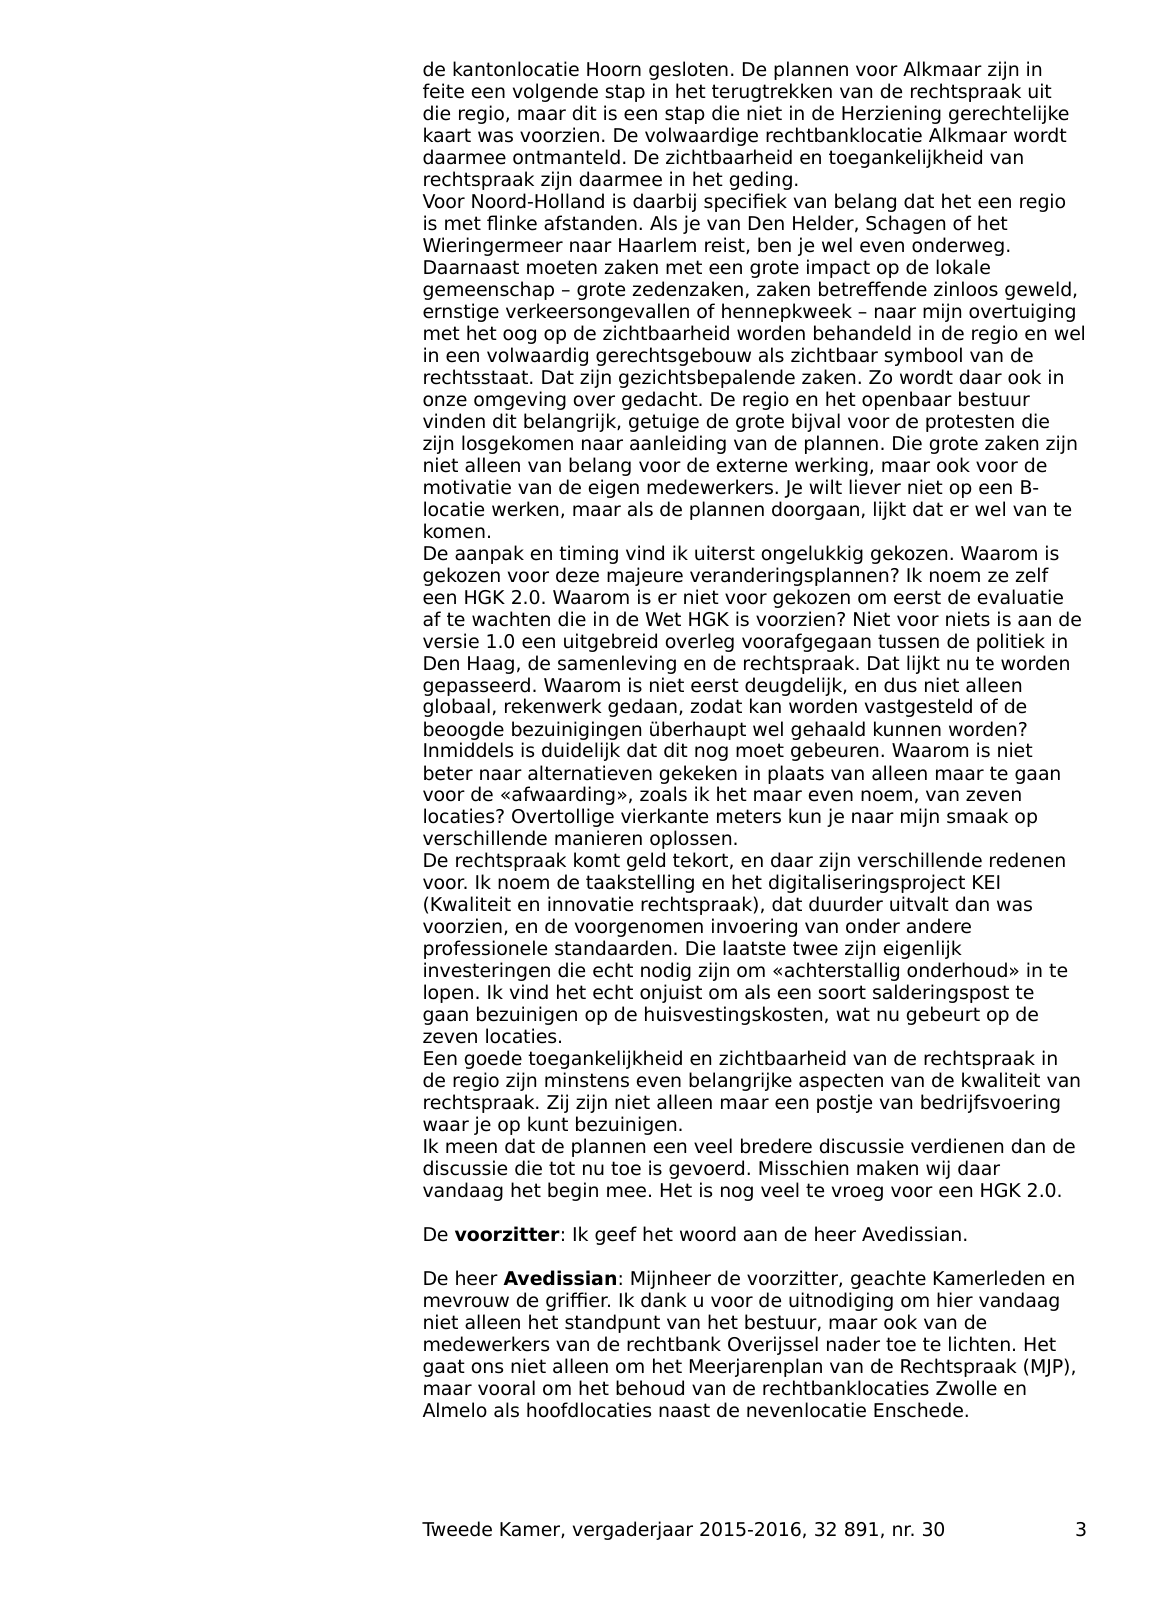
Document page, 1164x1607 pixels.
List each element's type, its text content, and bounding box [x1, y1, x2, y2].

text de kantonlocatie Hoorn gesloten. De plannen voor Alkmaar zijn in feite een volgende stap in het terugtrekken van de rechtspraak uit die regio, maar dit is een stap die niet in de Herziening gerechtelijke kaart was voorzien. De volwaardige rechtbanklocatie Alkmaar wordt daarmee ontmanteld. De zichtbaarheid en toegankelijkheid van rechtspraak zijn daarmee in het geding. [422, 59, 1087, 191]
text De aanpak en timing vind ik uiterst ongelukkig gekozen. Waarom is gekozen voor deze majeure veranderingsplannen? Ik noem ze zelf een HGK 2.0. Waarom is er niet voor gekozen om eerst de evaluatie af te wachten die in de Wet HGK is voorzien? Niet voor niets is aan de versie 1.0 een uitgebreid overleg voorafgegaan tussen de politiek in Den Haag, de samenleving en de rechtspraak. Dat lijkt nu te worden gepasseerd. Waarom is niet eerst deugdelijk, en dus niet alleen globaal, rekenwerk gedaan, zodat kan worden vastgesteld of de beoogde bezuinigingen überhaupt wel gehaald kunnen worden? Inmiddels is duidelijk dat dit nog moet gebeuren. Waarom is niet beter naar alternatieven gekeken in plaats van alleen maar te gaan voor de «afwaarding», zoals ik het maar even noem, van zeven locaties? Overtollige vierkante meters kun je naar mijn smaak op verschillende manieren oplossen. [422, 543, 1087, 850]
text De heer Avedissian: Mijnheer de voorzitter, geachte Kamerleden en mevrouw de griffier. Ik dank u voor de uitnodiging om hier vandaag niet alleen het standpunt van het bestuur, maar ook van de medewerkers van de rechtbank Overijssel nader toe te lichten. Het gaat ons niet alleen om het Meerjarenplan van de Rechtspraak (MJP), maar vooral om het behoud van de rechtbanklocaties Zwolle en Almelo als hoofdlocaties naast de nevenlocatie Enschede. [422, 1268, 1087, 1422]
text Ik meen dat de plannen een veel bredere discussie verdienen dan de discussie die tot nu toe is gevoerd. Misschien maken wij daar vandaag het begin mee. Het is nog veel te vroeg voor een HGK 2.0. [422, 1136, 1087, 1202]
text Voor Noord-Holland is daarbij specifiek van belang dat het een regio is met flinke afstanden. Als je van Den Helder, Schagen of het Wieringermeer naar Haarlem reist, ben je wel even onderweg. Daarnaast moeten zaken met een grote impact op de lokale gemeenschap – grote zedenzaken, zaken betreffende zinloos geweld, ernstige verkeersongevallen of hennepkweek – naar mijn overtuiging met het oog op de zichtbaarheid worden behandeld in de regio en wel in een volwaardig gerechtsgebouw als zichtbaar symbool van de rechtsstaat. Dat zijn gezichtsbepalende zaken. Zo wordt daar ook in onze omgeving over gedacht. De regio en het openbaar bestuur vinden dit belangrijk, getuige de grote bijval voor de protesten die zijn losgekomen naar aanleiding van de plannen. Die grote zaken zijn niet alleen van belang voor de externe werking, maar ook voor de motivatie van de eigen medewerkers. Je wilt liever niet op een B-locatie werken, maar als de plannen doorgaan, lijkt dat er wel van te komen. [422, 191, 1087, 543]
text De voorzitter: Ik geef het woord aan de heer Avedissian. [422, 1224, 1087, 1246]
text Een goede toegankelijkheid en zichtbaarheid van de rechtspraak in de regio zijn minstens even belangrijke aspecten van de kwaliteit van rechtspraak. Zij zijn niet alleen maar een postje van bedrijfsvoering waar je op kunt bezuinigen. [422, 1048, 1087, 1136]
text De rechtspraak komt geld tekort, en daar zijn verschillende redenen voor. Ik noem de taakstelling en het digitaliseringsproject KEI (Kwaliteit en innovatie rechtspraak), dat duurder uitvalt dan was voorzien, en de voorgenomen invoering van onder andere professionele standaarden. Die laatste twee zijn eigenlijk investeringen die echt nodig zijn om «achterstallig onderhoud» in te lopen. Ik vind het echt onjuist om als een soort salderingspost te gaan bezuinigen op de huisvestingskosten, wat nu gebeurt op de zeven locaties. [422, 850, 1087, 1048]
